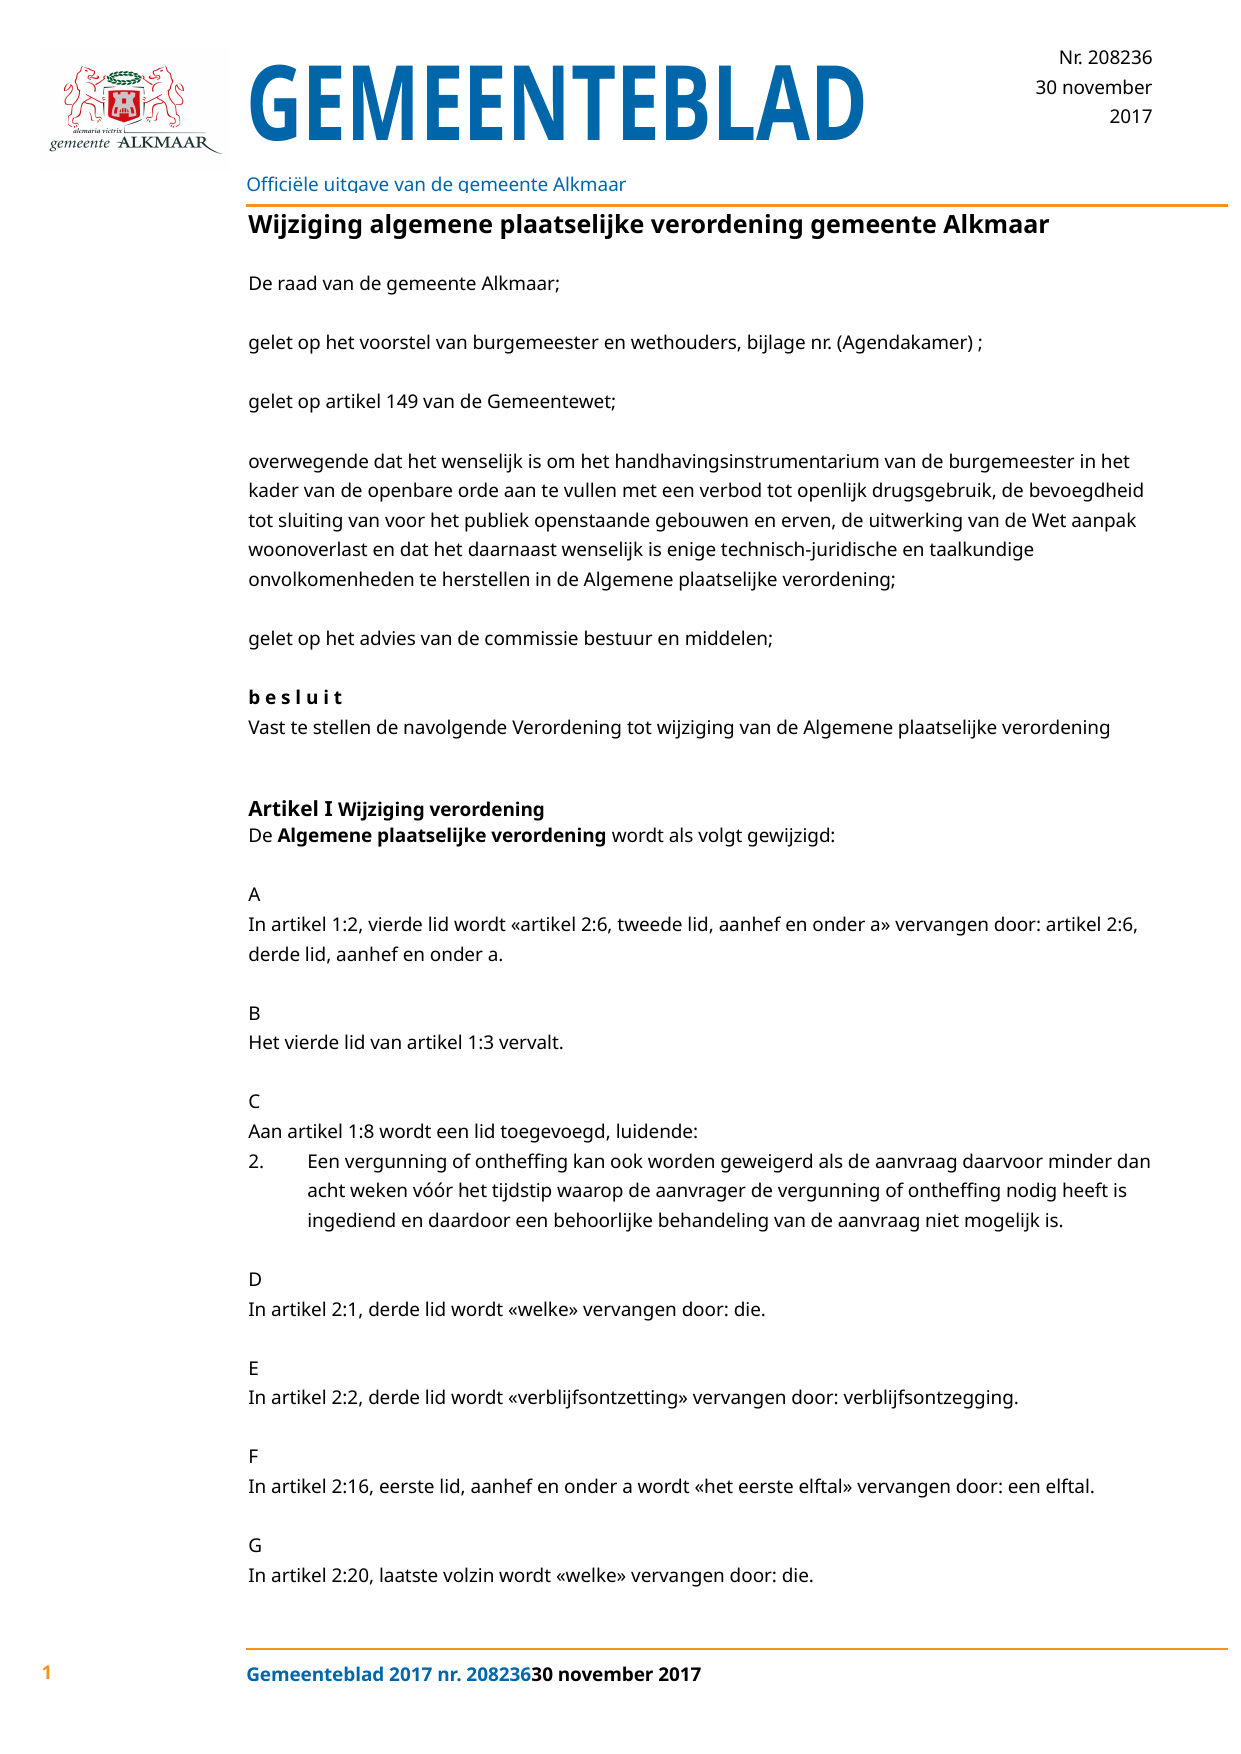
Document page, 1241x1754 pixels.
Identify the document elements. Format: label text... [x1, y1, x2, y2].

text De Algemene plaatselijke verordening wordt als volgt gewijzigd: [248, 822, 1152, 848]
text Artikel I Wijziging verordening [248, 794, 1152, 822]
text gelet op het voorstel van burgemeester en wethouders, bijlage nr. (Agendakamer) ; [248, 329, 1152, 355]
text In artikel 2:2, derde lid wordt «verblijfsontzetting» vervangen door: verblijfsontzegging. [248, 1384, 1152, 1410]
text Vast te stellen de navolgende Verordening tot wijziging van de Algemene plaatselijke verordening [248, 714, 1152, 740]
text Aan artikel 1:8 wordt een lid toegevoegd, luidende: [248, 1118, 1152, 1144]
text A [248, 882, 1152, 907]
text E [248, 1355, 1152, 1381]
text B [248, 1000, 1152, 1026]
text b e s l u i t [248, 684, 1152, 710]
text Wijziging algemene plaatselijke verordening gemeente Alkmaar [248, 207, 1152, 241]
list Een vergunning of ontheffing kan ook worden geweigerd als de aanvraag daarvoor minder dan acht weken vóór het tijdstip waarop de aanvrager de vergunning of ontheffing nodig heeft is ingediend en daardoor een behoorlijke behandeling van de aanvraag niet mogelijk is. [248, 1148, 1152, 1233]
text In artikel 2:16, eerste lid, aanhef en onder a wordt «het eerste elftal» vervangen door: een elftal. [248, 1473, 1152, 1499]
picture [41, 47, 231, 172]
text F [248, 1444, 1152, 1469]
text Het vierde lid van artikel 1:3 vervalt. [248, 1029, 1152, 1055]
text In artikel 2:1, derde lid wordt «welke» vervangen door: die. [248, 1296, 1152, 1322]
text gelet op het advies van de commissie bestuur en middelen; [248, 625, 1152, 651]
text gelet op artikel 149 van de Gemeentewet; [248, 389, 1152, 414]
text De raad van de gemeente Alkmaar; [248, 270, 1152, 296]
text C [248, 1089, 1152, 1114]
text D [248, 1266, 1152, 1292]
text G [248, 1532, 1152, 1558]
text In artikel 2:20, laatste volzin wordt «welke» vervangen door: die. [248, 1562, 1152, 1588]
text In artikel 1:2, vierde lid wordt «artikel 2:6, tweede lid, aanhef en onder a» vervangen door: artikel 2:6, derde lid, aanhef en onder a. [248, 911, 1152, 967]
text overwegende dat het wenselijk is om het handhavingsinstrumentarium van de burgemeester in het kader van de openbare orde aan te vullen met een verbod tot openlijk drugsgebruik, de bevoegdheid tot sluiting van voor het publiek openstaande gebouwen en erven, de uitwerking van de Wet aanpak woonoverlast en dat het daarnaast wenselijk is enige technisch-juridische en taalkundige onvolkomenheden te herstellen in de Algemene plaatselijke verordening; [248, 448, 1152, 592]
